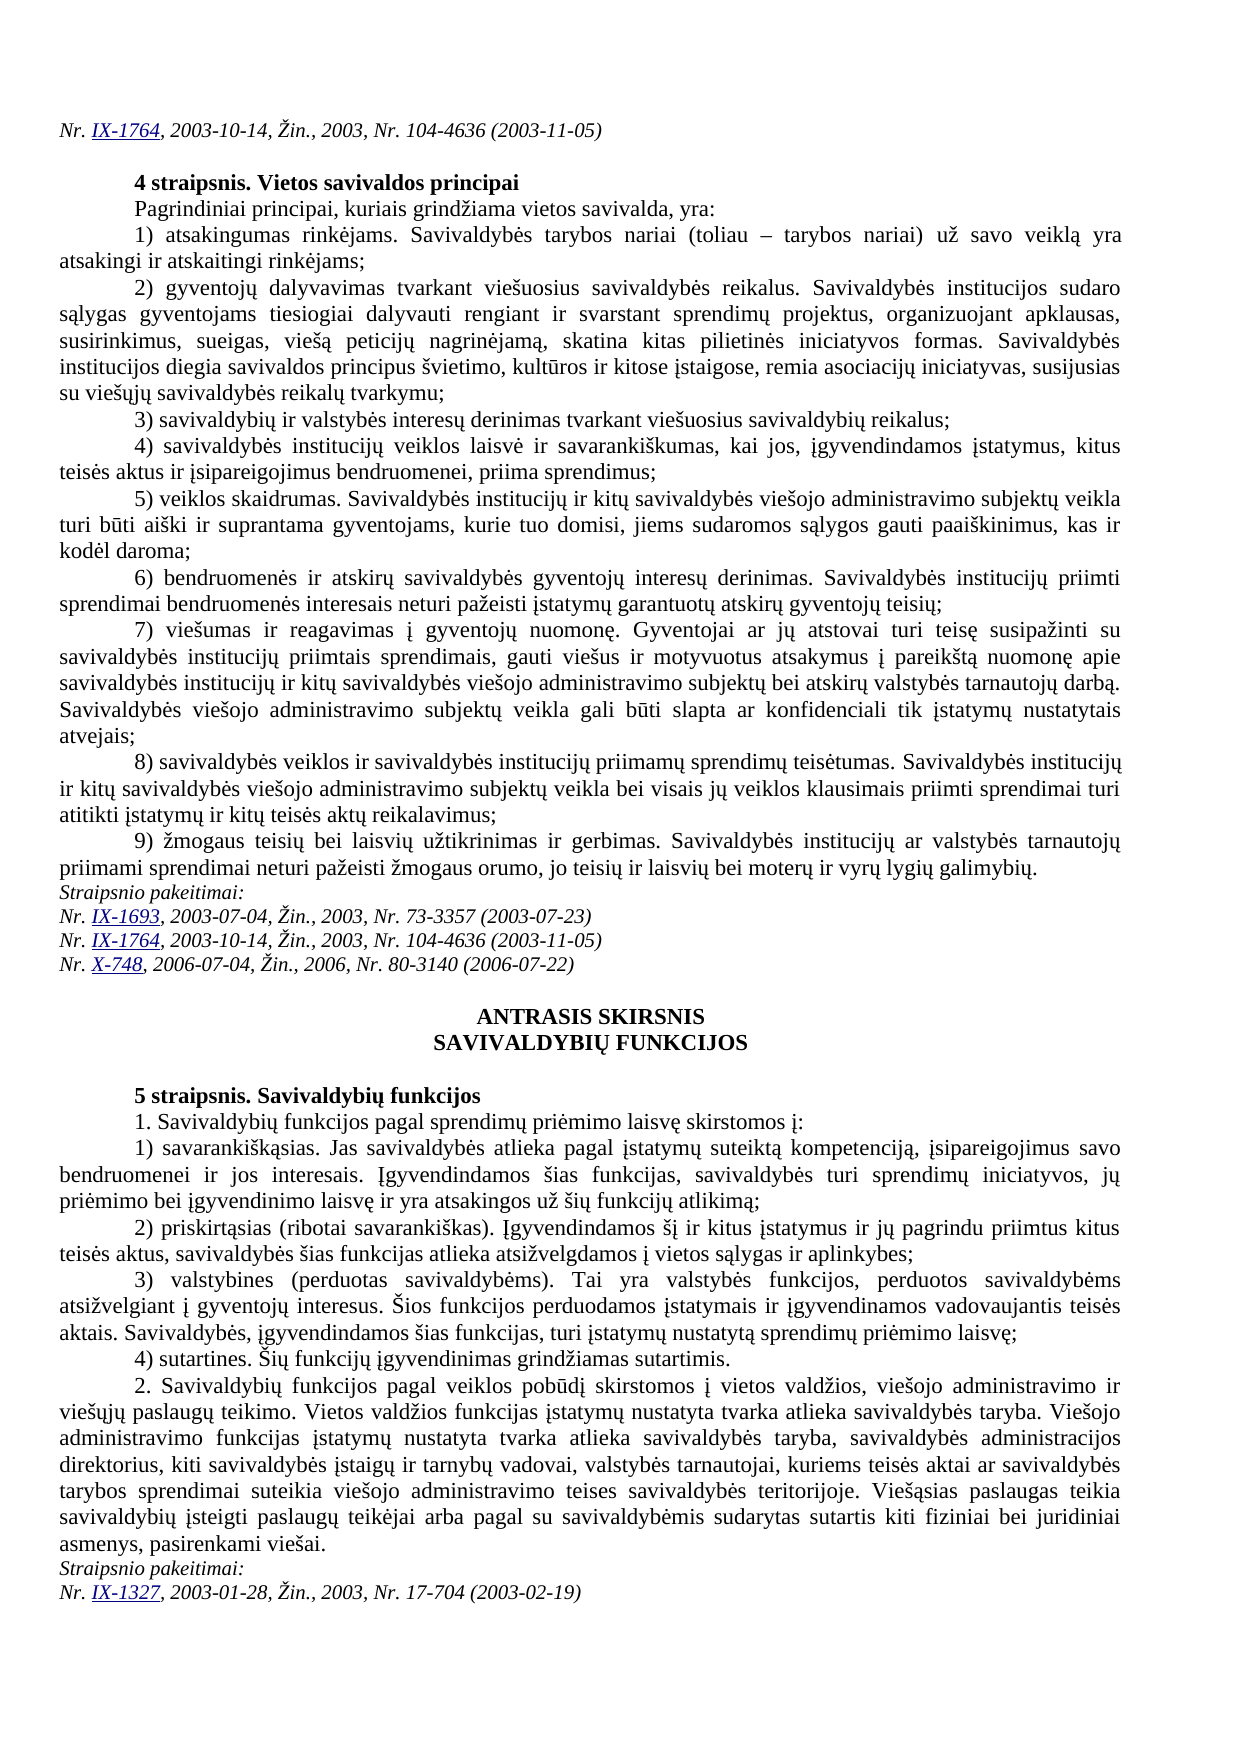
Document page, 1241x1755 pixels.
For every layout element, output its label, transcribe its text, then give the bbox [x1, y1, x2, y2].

text 4) sutartines. Šių funkcijų įgyvendinimas grindžiamas sutartimis. [59, 1345, 1122, 1372]
subtitle SAVIVALDYBIŲ FUNKCIJOS [59, 1029, 1122, 1055]
text 3) savivaldybių ir valstybės interesų derinimas tvarkant viešuosius savivaldybių reikalus; [59, 406, 1122, 432]
text Nr. IX-1764, 2003-10-14, Žin., 2003, Nr. 104-4636 (2003-11-05) [59, 928, 1122, 952]
text 4 straipsnis. Vietos savivaldos principai [59, 168, 1122, 195]
text Nr. IX-1693, 2003-07-04, Žin., 2003, Nr. 73-3357 (2003-07-23) [59, 904, 1122, 928]
text 2) priskirtąsias (ribotai savarankiškas). Įgyvendindamos šį ir kitus įstatymus ir jų pagrindu priimtus kitus teisės aktus, savivaldybės šias funkcijas atlieka atsižvelgdamos į vietos sąlygas ir aplinkybes; [59, 1213, 1122, 1266]
text 3) valstybines (perduotas savivaldybėms). Tai yra valstybės funkcijos, perduotos savivaldybėms atsižvelgiant į gyventojų interesus. Šios funkcijos perduodamos įstatymais ir įgyvendinamos vadovaujantis teisės aktais. Savivaldybės, įgyvendindamos šias funkcijas, turi įstatymų nustatytą sprendimų priėmimo laisvę; [59, 1266, 1122, 1345]
text Straipsnio pakeitimai: [59, 880, 1122, 904]
text 4) savivaldybės institucijų veiklos laisvė ir savarankiškumas, kai jos, įgyvendindamos įstatymus, kitus teisės aktus ir įsipareigojimus bendruomenei, priima sprendimus; [59, 432, 1122, 485]
text 7) viešumas ir reagavimas į gyventojų nuomonę. Gyventojai ar jų atstovai turi teisę susipažinti su savivaldybės institucijų priimtais sprendimais, gauti viešus ir motyvuotus atsakymus į pareikštą nuomonę apie savivaldybės institucijų ir kitų savivaldybės viešojo administravimo subjektų bei atskirų valstybės tarnautojų darbą. Savivaldybės viešojo administravimo subjektų veikla gali būti slapta ar konfidenciali tik įstatymų nustatytais atvejais; [59, 617, 1122, 748]
text 2. Savivaldybių funkcijos pagal veiklos pobūdį skirstomos į vietos valdžios, viešojo administravimo ir viešųjų paslaugų teikimo. Vietos valdžios funkcijas įstatymų nustatyta tvarka atlieka savivaldybės taryba. Viešojo administravimo funkcijas įstatymų nustatyta tvarka atlieka savivaldybės taryba, savivaldybės administracijos direktorius, kiti savivaldybės įstaigų ir tarnybų vadovai, valstybės tarnautojai, kuriems teisės aktai ar savivaldybės tarybos sprendimai suteikia viešojo administravimo teises savivaldybės teritorijoje. Viešąsias paslaugas teikia savivaldybių įsteigti paslaugų teikėjai arba pagal su savivaldybėmis sudarytas sutartis kiti fiziniai bei juridiniai asmenys, pasirenkami viešai. [59, 1372, 1122, 1556]
text 9) žmogaus teisių bei laisvių užtikrinimas ir gerbimas. Savivaldybės institucijų ar valstybės tarnautojų priimami sprendimai neturi pažeisti žmogaus orumo, jo teisių ir laisvių bei moterų ir vyrų lygių galimybių. [59, 827, 1122, 880]
text 6) bendruomenės ir atskirų savivaldybės gyventojų interesų derinimas. Savivaldybės institucijų priimti sprendimai bendruomenės interesais neturi pažeisti įstatymų garantuotų atskirų gyventojų teisių; [59, 564, 1122, 617]
text 1) savarankiškąsias. Jas savivaldybės atlieka pagal įstatymų suteiktą kompetenciją, įsipareigojimus savo bendruomenei ir jos interesais. Įgyvendindamos šias funkcijas, savivaldybės turi sprendimų iniciatyvos, jų priėmimo bei įgyvendinimo laisvę ir yra atsakingos už šių funkcijų atlikimą; [59, 1134, 1122, 1213]
text 1) atsakingumas rinkėjams. Savivaldybės tarybos nariai (toliau – tarybos nariai) už savo veiklą yra atsakingi ir atskaitingi rinkėjams; [59, 221, 1122, 274]
text Nr. X-748, 2006-07-04, Žin., 2006, Nr. 80-3140 (2006-07-22) [59, 952, 1122, 976]
text 2) gyventojų dalyvavimas tvarkant viešuosius savivaldybės reikalus. Savivaldybės institucijos sudaro sąlygas gyventojams tiesiogiai dalyvauti rengiant ir svarstant sprendimų projektus, organizuojant apklausas, susirinkimus, sueigas, viešą peticijų nagrinėjamą, skatina kitas pilietinės iniciatyvos formas. Savivaldybės institucijos diegia savivaldos principus švietimo, kultūros ir kitose įstaigose, remia asociacijų iniciatyvas, susijusias su viešųjų savivaldybės reikalų tvarkymu; [59, 274, 1122, 406]
text Nr. IX-1764, 2003-10-14, Žin., 2003, Nr. 104-4636 (2003-11-05) [59, 118, 1122, 142]
text ANTRASIS SKIRSNIS [59, 1003, 1122, 1029]
text Pagrindiniai principai, kuriais grindžiama vietos savivalda, yra: [59, 195, 1122, 221]
text 5) veiklos skaidrumas. Savivaldybės institucijų ir kitų savivaldybės viešojo administravimo subjektų veikla turi būti aiški ir suprantama gyventojams, kurie tuo domisi, jiems sudaromos sąlygos gauti paaiškinimus, kas ir kodėl daroma; [59, 485, 1122, 564]
text 5 straipsnis. Savivaldybių funkcijos [59, 1082, 1122, 1108]
text Nr. IX-1327, 2003-01-28, Žin., 2003, Nr. 17-704 (2003-02-19) [59, 1580, 1122, 1604]
text Straipsnio pakeitimai: [59, 1556, 1122, 1580]
text 1. Savivaldybių funkcijos pagal sprendimų priėmimo laisvę skirstomos į: [59, 1108, 1122, 1134]
text 8) savivaldybės veiklos ir savivaldybės institucijų priimamų sprendimų teisėtumas. Savivaldybės institucijų ir kitų savivaldybės viešojo administravimo subjektų veikla bei visais jų veiklos klausimais priimti sprendimai turi atitikti įstatymų ir kitų teisės aktų reikalavimus; [59, 748, 1122, 827]
